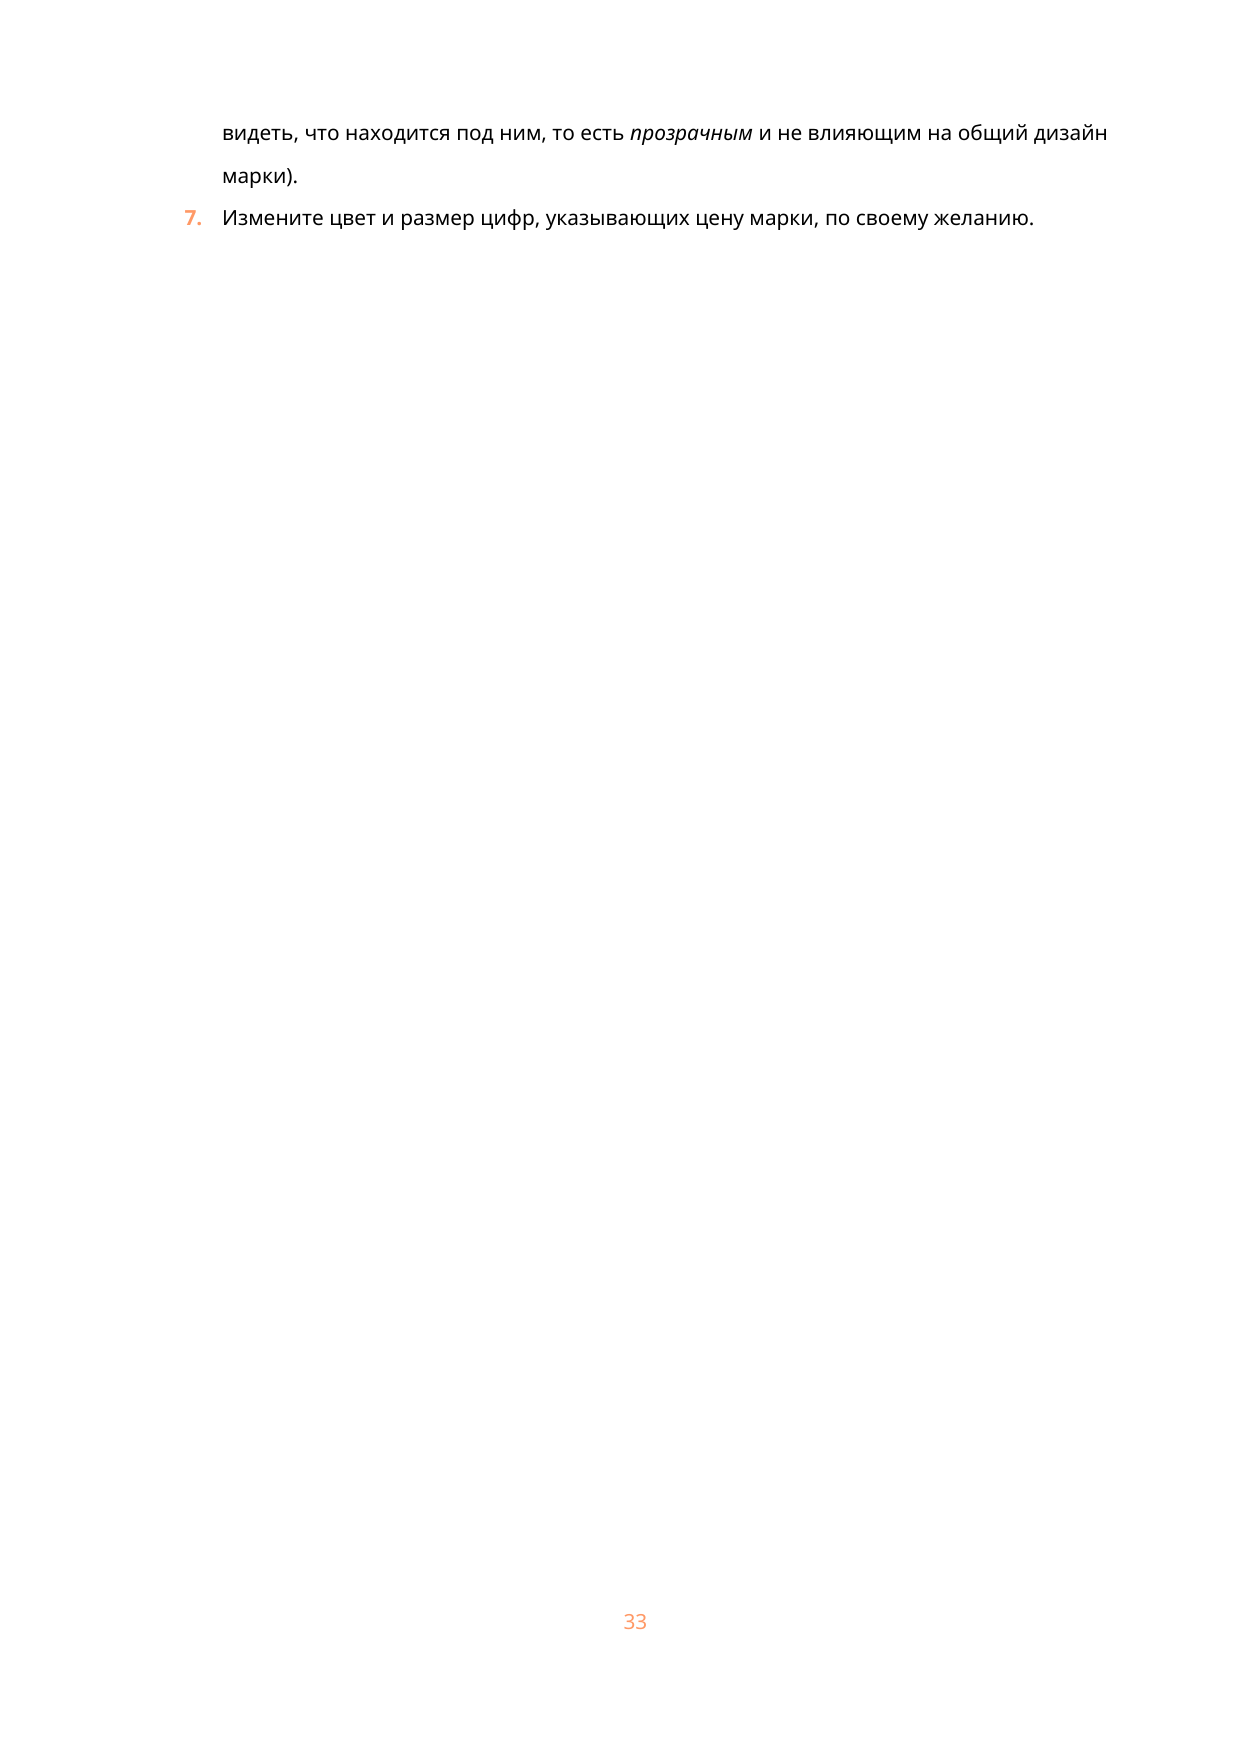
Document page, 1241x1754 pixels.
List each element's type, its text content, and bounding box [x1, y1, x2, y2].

list видеть, что находится под ним, то есть прозрачным и не влияющим на общий дизайн марки). [184, 118, 1123, 189]
list Измените цвет и размер цифр, указывающих цену марки, по своему желанию. [184, 203, 1123, 232]
